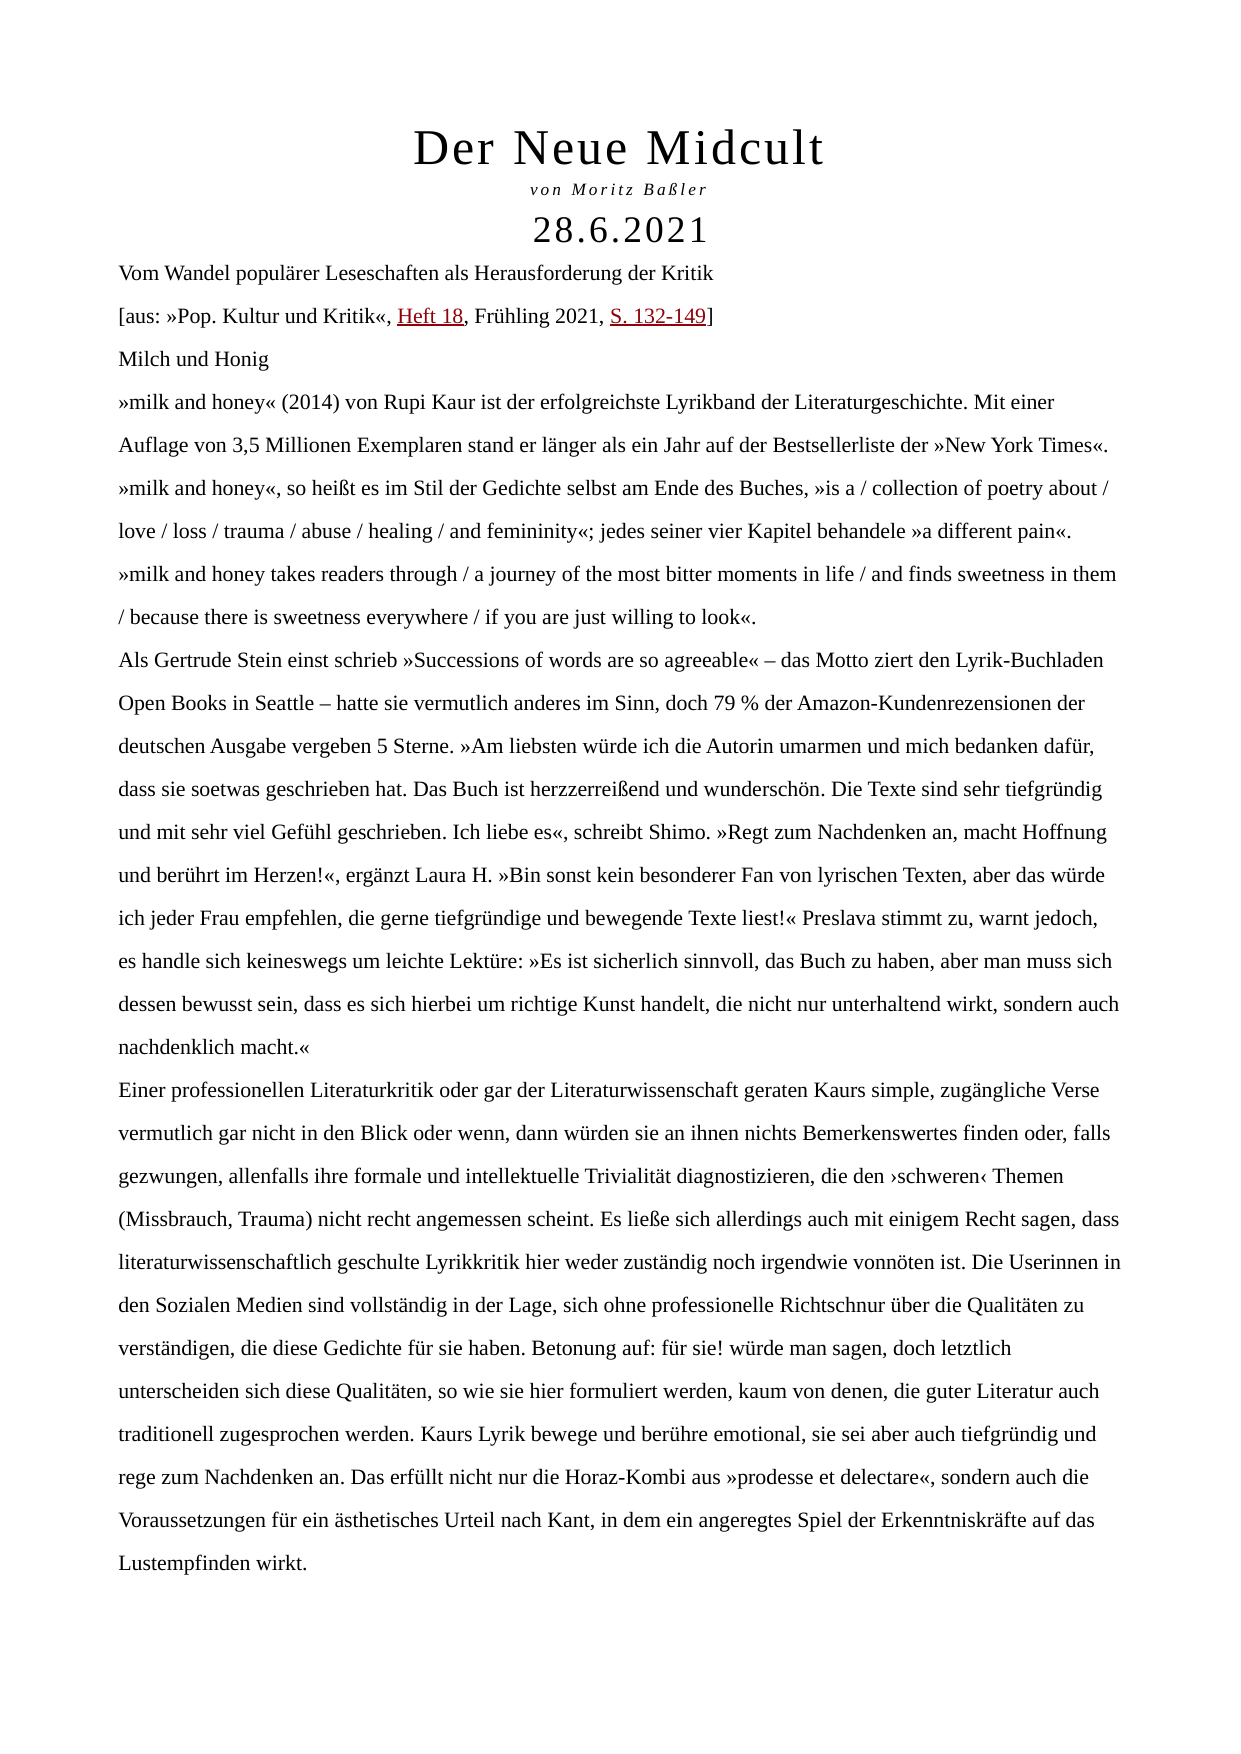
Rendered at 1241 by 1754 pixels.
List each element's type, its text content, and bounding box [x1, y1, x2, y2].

text [aus: »Pop. Kultur und Kritik«, Heft 18, Frühling 2021, S. 132-149] [118, 303, 1122, 328]
text Einer professionellen Literaturkritik oder gar der Literaturwissenschaft geraten Kaurs simple, zugängliche Verse vermutlich gar nicht in den Blick oder wenn, dann würden sie an ihnen nichts Bemerkenswertes finden oder, falls gezwungen, allenfalls ihre formale und intellektuelle Trivialität diagnostizieren, die den ›schweren‹ Themen (Missbrauch, Trauma) nicht recht angemessen scheint. Es ließe sich allerdings auch mit einigem Recht sagen, dass literaturwissenschaftlich geschulte Lyrikkritik hier weder zuständig noch irgendwie vonnöten ist. Die Userinnen in den Sozialen Medien sind vollständig in der Lage, sich ohne professionelle Richtschnur über die Qualitäten zu verständigen, die diese Gedichte für sie haben. Betonung auf: für sie! würde man sagen, doch letztlich unterscheiden sich diese Qualitäten, so wie sie hier formuliert werden, kaum von denen, die guter Literatur auch traditionell zugesprochen werden. Kaurs Lyrik bewege und berühre emotional, sie sei aber auch tiefgründig und rege zum Nachdenken an. Das erfüllt nicht nur die Horaz-Kombi aus »prodesse et delectare«, sondern auch die Voraussetzungen für ein ästhetisches Urteil nach Kant, in dem ein angeregtes Spiel der Erkenntniskräfte auf das Lustempfinden wirkt. [118, 1077, 1122, 1575]
text Als Gertrude Stein einst schrieb »Successions of words are so agreeable« – das Motto ziert den Lyrik-Buchladen Open Books in Seattle – hatte sie vermutlich anderes im Sinn, doch 79 % der Amazon-Kundenrezensionen der deutschen Ausgabe vergeben 5 Sterne. »Am liebsten würde ich die Autorin umarmen und mich bedanken dafür, dass sie soetwas geschrieben hat. Das Buch ist herzzerreißend und wunderschön. Die Texte sind sehr tiefgründig und mit sehr viel Gefühl geschrieben. Ich liebe es«, schreibt Shimo. »Regt zum Nachdenken an, macht Hoffnung und berührt im Herzen!«, ergänzt Laura H. »Bin sonst kein besonderer Fan von lyrischen Texten, aber das würde ich jeder Frau empfehlen, die gerne tiefgründige und bewegende Texte liest!« Preslava stimmt zu, warnt jedoch, es handle sich keineswegs um leichte Lektüre: »Es ist sicherlich sinnvoll, das Buch zu haben, aber man muss sich dessen bewusst sein, dass es sich hierbei um richtige Kunst handelt, die nicht nur unterhaltend wirkt, sondern auch nachdenklich macht.« [118, 647, 1122, 1059]
text Vom Wandel populärer Leseschaften als Herausforderung der Kritik [118, 259, 1122, 285]
text Milch und Honig [118, 346, 1122, 371]
text »milk and honey« (2014) von Rupi Kaur ist der erfolgreichste Lyrikband der Literaturgeschichte. Mit einer Auflage von 3,5 Millionen Exemplaren stand er länger als ein Jahr auf der Bestsellerliste der »New York Times«. »milk and honey«, so heißt es im Stil der Gedichte selbst am Ende des Buches, »is a / collection of poetry about / love / loss / trauma / abuse / healing / and femininity«; jedes seiner vier Kapitel behandele »a different pain«. »milk and honey takes readers through / a journey of the most bitter moments in life / and finds sweetness in them / because there is sweetness everywhere / if you are just willing to look«. [118, 389, 1122, 629]
subtitle Der Neue Midcult von Moritz Baßler 28.6.2021 [118, 118, 1122, 251]
